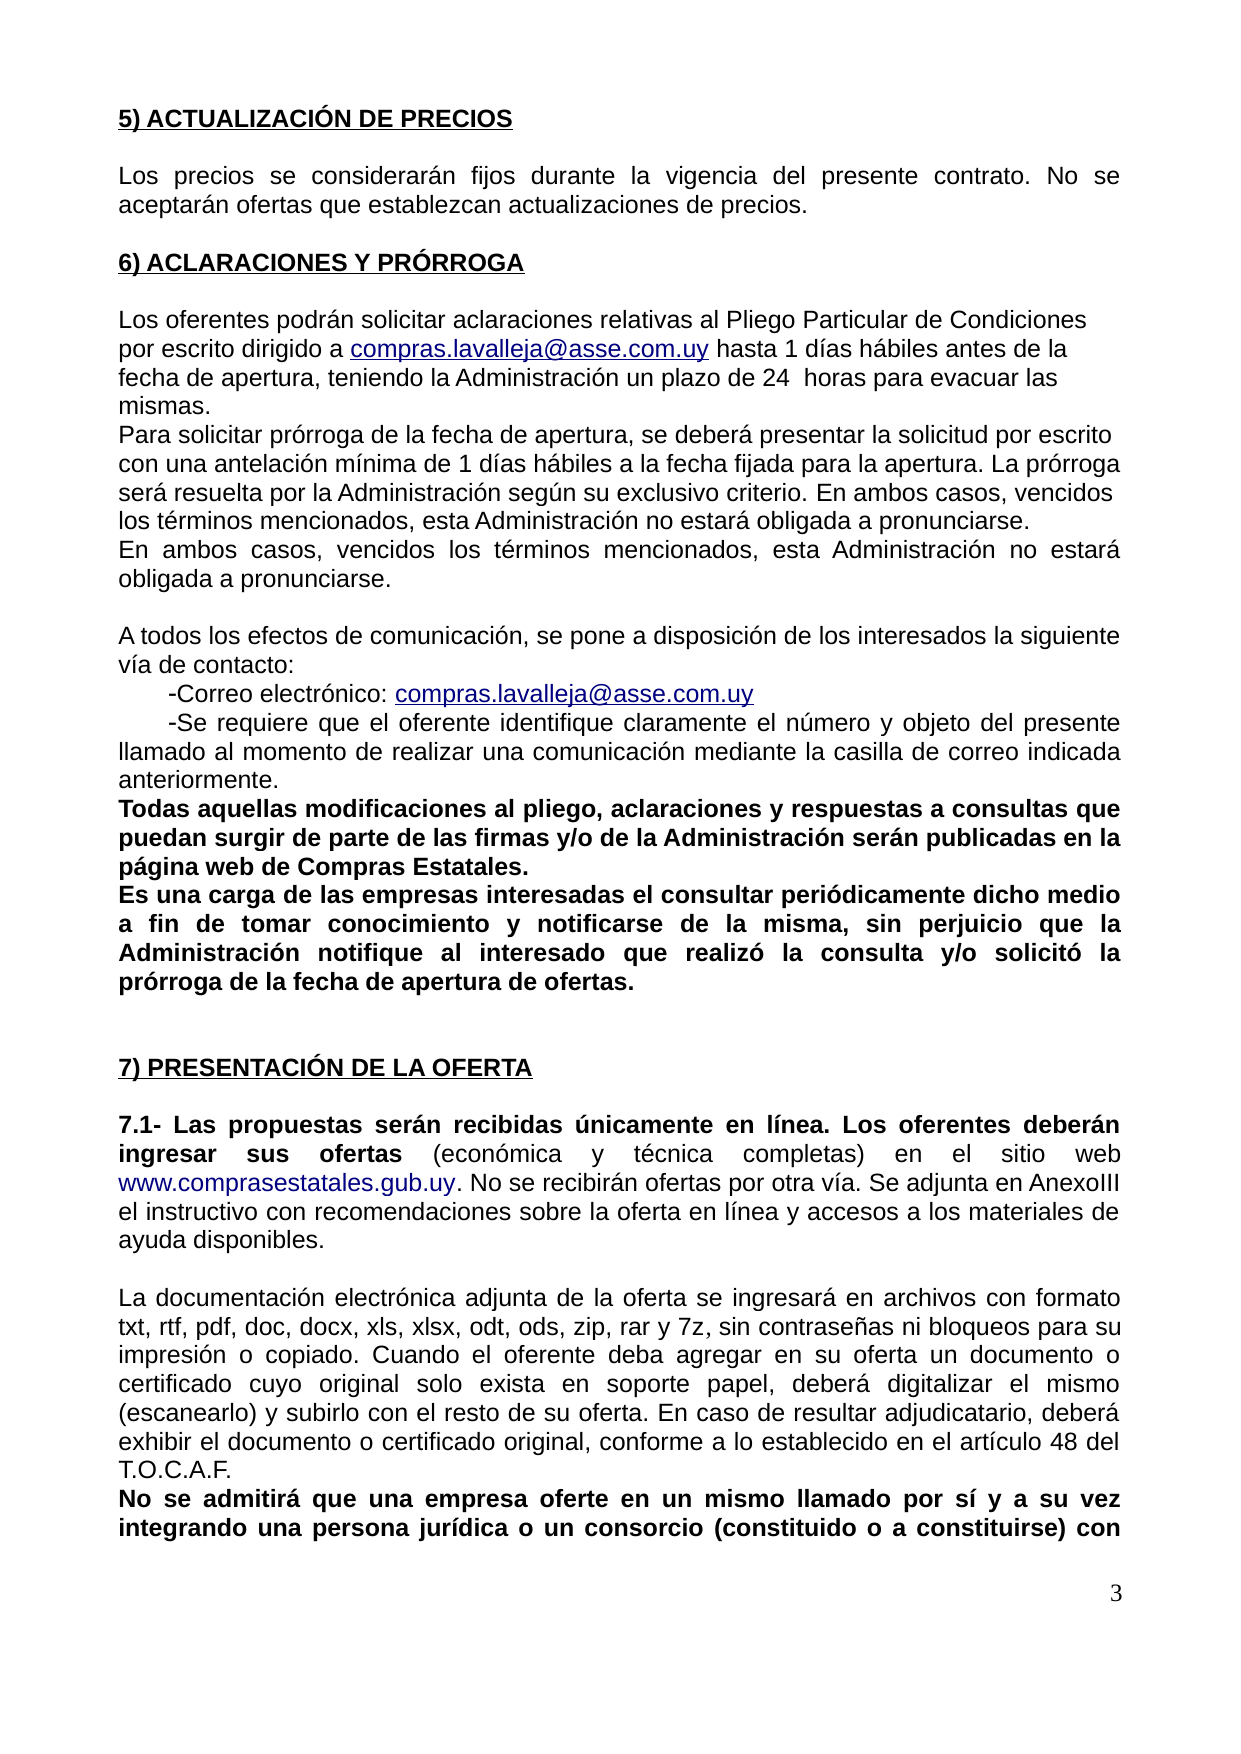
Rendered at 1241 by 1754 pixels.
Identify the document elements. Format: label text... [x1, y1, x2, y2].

text No se admitirá que una empresa oferte en un mismo llamado por sí y a su vez integrando una persona jurídica o un consorcio (constituido o a constituirse) con [118, 1484, 1122, 1542]
text Para solicitar prórroga de la fecha de apertura, se deberá presentar la solicitud por escrito con una antelación mínima de 1 días hábiles a la fecha fijada para la apertura. La prórroga será resuelta por la Administración según su exclusivo criterio. En ambos casos, vencidos los términos mencionados, esta Administración no estará obligada a pronunciarse. [118, 420, 1122, 535]
list Correo electrónico: compras.lavalleja@asse.com.uy [118, 679, 1122, 708]
text La documentación electrónica adjunta de la oferta se ingresará en archivos con formato txt, rtf, pdf, doc, docx, xls, xlsx, odt, ods, zip, rar y 7z, sin contraseñas ni bloqueos para su impresión o copiado. Cuando el oferente deba agregar en su oferta un documento o certificado cuyo original solo exista en soporte papel, deberá digitalizar el mismo (escanearlo) y subirlo con el resto de su oferta. En caso de resultar adjudicatario, deberá exhibir el documento o certificado original, conforme a lo establecido en el artículo 48 del T.O.C.A.F. [118, 1283, 1122, 1484]
text 6) ACLARACIONES Y PRÓRROGA [118, 247, 1122, 276]
text En ambos casos, vencidos los términos mencionados, esta Administración no estará obligada a pronunciarse. [118, 535, 1122, 592]
text Es una carga de las empresas interesadas el consultar periódicamente dicho medio a fin de tomar conocimiento y notificarse de la misma, sin perjuicio que la Administración notifique al interesado que realizó la consulta y/o solicitó la prórroga de la fecha de apertura de ofertas. [118, 880, 1122, 995]
text 5) ACTUALIZACIÓN DE PRECIOS [118, 104, 1122, 132]
text Los precios se considerarán fijos durante la vigencia del presente contrato. No se aceptarán ofertas que establezcan actualizaciones de precios. [118, 161, 1122, 219]
text 7.1- Las propuestas serán recibidas únicamente en línea. Los oferentes deberán ingresar sus ofertas (económica y técnica completas) en el sitio web www.comprasestatales.gub.uy. No se recibirán ofertas por otra vía. Se adjunta en AnexoIII el instructivo con recomendaciones sobre la oferta en línea y accesos a los materiales de ayuda disponibles. [118, 1110, 1122, 1254]
text A todos los efectos de comunicación, se pone a disposición de los interesados la siguiente vía de contacto: [118, 621, 1122, 679]
text Los oferentes podrán solicitar aclaraciones relativas al Pliego Particular de Condiciones por escrito dirigido a compras.lavalleja@asse.com.uy hasta 1 días hábiles antes de la fecha de apertura, teniendo la Administración un plazo de 24 horas para evacuar las mismas. [118, 305, 1122, 420]
text Todas aquellas modificaciones al pliego, aclaraciones y respuestas a consultas que puedan surgir de parte de las firmas y/o de la Administración serán publicadas en la página web de Compras Estatales. [118, 794, 1122, 880]
list Se requiere que el oferente identifique claramente el número y objeto del presente llamado al momento de realizar una comunicación mediante la casilla de correo indicada anteriormente. [118, 708, 1122, 794]
text 7) PRESENTACIÓN DE LA OFERTA [118, 1053, 1122, 1081]
